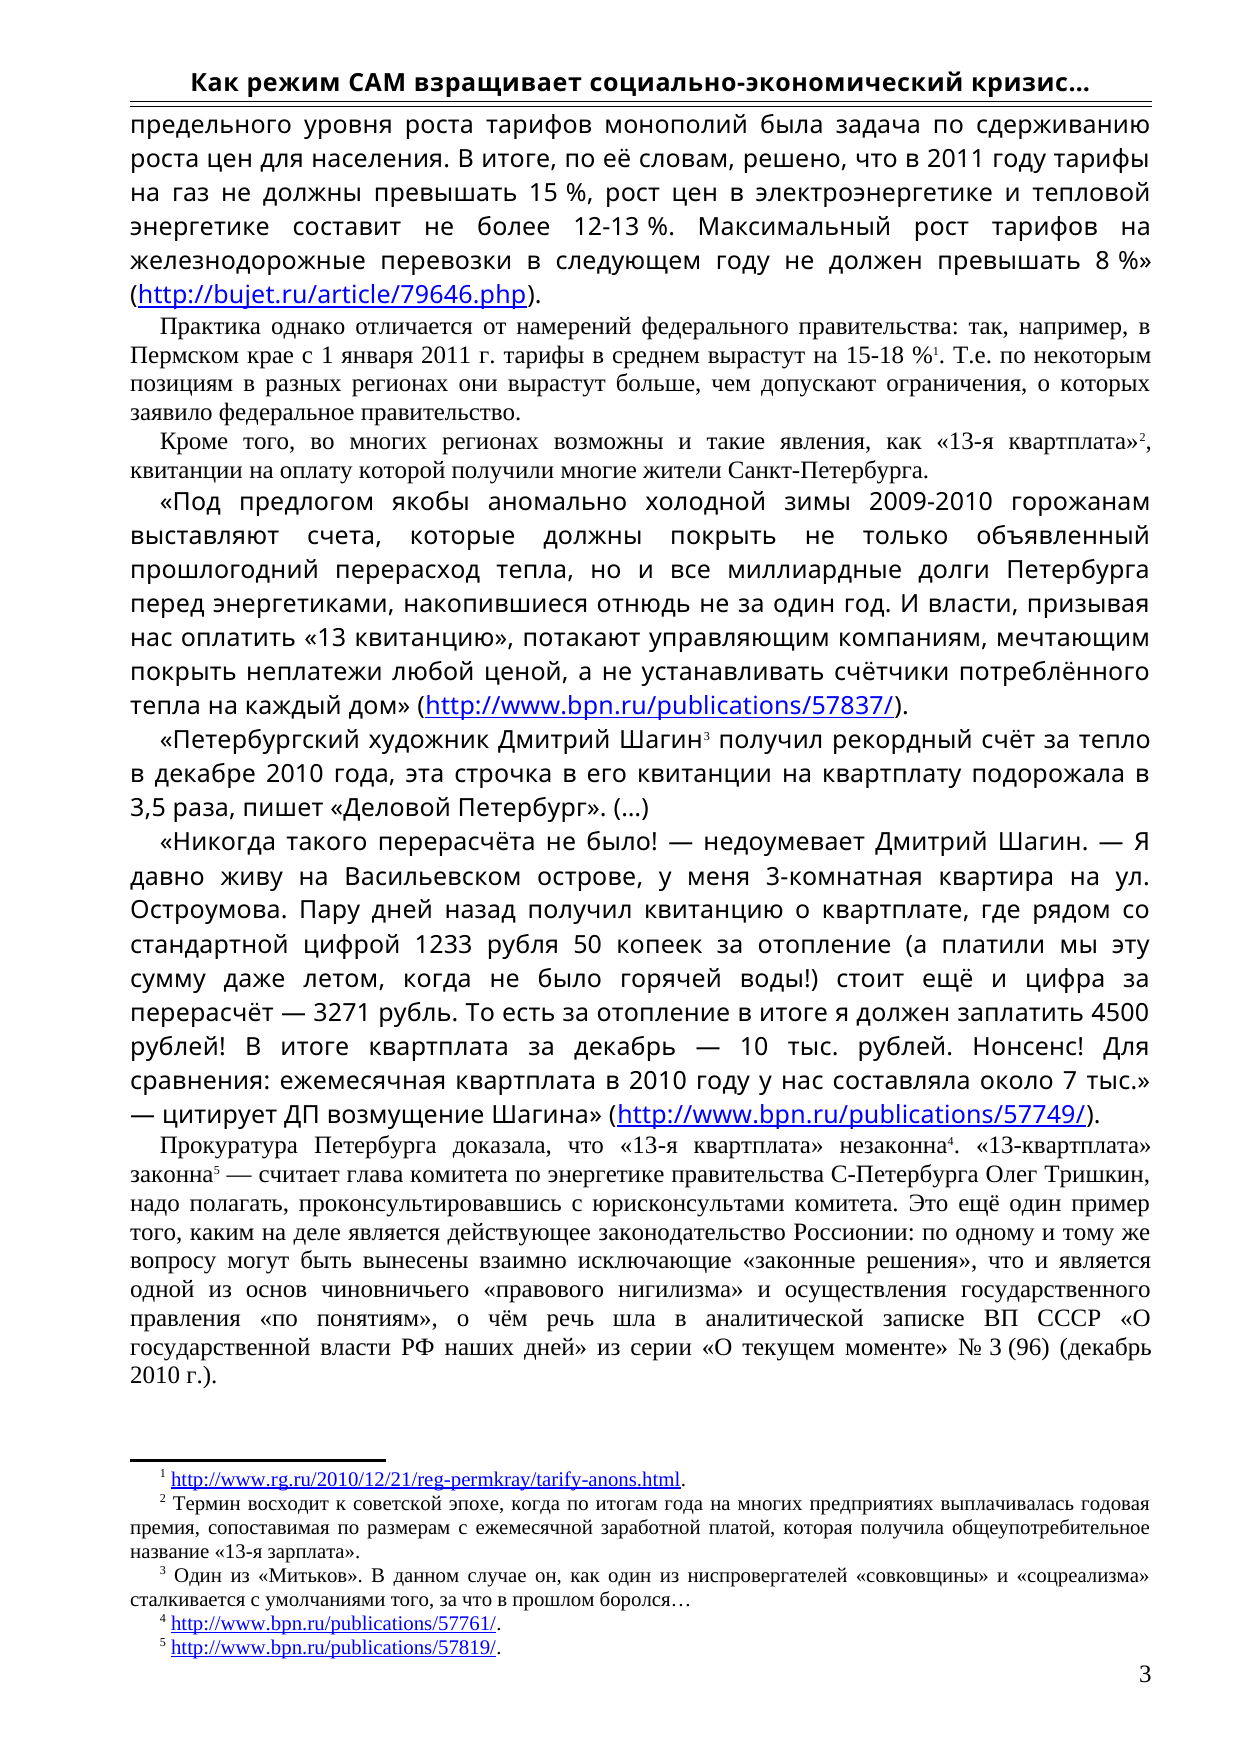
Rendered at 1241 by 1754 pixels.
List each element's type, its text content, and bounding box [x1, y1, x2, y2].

text «Петербургский художник Дмитрий Шагин получил рекордный счёт за тепло в декабре 2010 года, эта строчка в его квитанции на квартплату подорожала в 3,5 раза, пишет «Деловой Петербург». (…) [130, 722, 1152, 824]
text «Никогда такого перерасчёта не было! — недоумевает Дмитрий Шагин. — Я давно живу на Васильевском острове, у меня 3-комнатная квартира на ул. Остроумова. Пару дней назад получил квитанцию о квартплате, где рядом со стандартной цифрой 1233 рубля 50 копеек за отопление (а платили мы эту сумму даже летом, когда не было горячей воды!) стоит ещё и цифра за перерасчёт — 3271 рубль. То есть за отопление в итоге я должен заплатить 4500 рублей! В итоге квартплата за декабрь — 10 тыс. рублей. Нонсенс! Для сравнения: ежемесячная квартплата в 2010 году у нас составляла около 7 тыс.» — цитирует ДП возмущение Шагина» (http://www.bpn.ru/publications/57749/). [130, 824, 1152, 1131]
text Один из «Митьков». В данном случае он, как один из ниспровергателей «совковщины» и «соцреализма» сталкивается с умолчаниями того, за что в прошлом боролся… [130, 1563, 1152, 1611]
text Прокуратура Петербурга доказала, что «13‑я квартплата» незаконна. «13-квартплата» законна — считает глава комитета по энергетике правительства С-Петербурга Олег Тришкин, надо полагать, проконсультировавшись с юрисконсультами комитета. Это ещё один пример того, каким на деле является действующее законодательство Россионии: по одному и тому же вопросу могут быть вынесены взаимно исключающие «законные решения», что и является одной из основ чиновничьего «правового нигилизма» и осуществления государственного правления «по понятиям», о чём речь шла в аналитической записке ВП СССР «О государственной власти РФ наших дней» из серии «О текущем моменте» № 3 (96) (декабрь 2010 г.). [130, 1131, 1152, 1389]
text http://www.bpn.ru/publications/57819/. [130, 1635, 1152, 1659]
text Кроме того, во многих регионах возможны и такие явления, как «13-я квартплата», квитанции на оплату которой получили многие жители Санкт-Петербурга. [130, 426, 1152, 483]
text Термин восходит к советской эпохе, когда по итогам года на многих предприятиях выплачивалась годовая премия, сопоставимая по размерам с ежемесячной заработной платой, которая получила общеупотребительное название «13‑я зарплата». [130, 1491, 1152, 1563]
text http://www.bpn.ru/publications/57761/. [130, 1611, 1152, 1635]
text Практика однако отличается от намерений федерального правительства: так, например, в Пермском крае с 1 января 2011 г. тарифы в среднем вырастут на 15-18 %. Т.е. по некоторым позициям в разных регионах они вырастут больше, чем допускают ограничения, о которых заявило федеральное правительство. [130, 311, 1152, 426]
text «Под предлогом якобы аномально холодной зимы 2009-2010 горожанам выставляют счета, которые должны покрыть не только объявленный прошлогодний перерасход тепла, но и все миллиардные долги Петербурга перед энергетиками, накопившиеся отнюдь не за один год. И власти, призывая нас оплатить «13 квитанцию», потакают управляющим компаниям, мечтающим покрыть неплатежи любой ценой, а не устанавливать счётчики потреблённого тепла на каждый дом» (http://www.bpn.ru/publications/57837/). [130, 483, 1152, 722]
text предельного уровня роста тарифов монополий была задача по сдерживанию роста цен для населения. В итоге, по её словам, решено, что в 2011 году тарифы на газ не должны превышать 15 %, рост цен в электроэнергетике и тепловой энергетике составит не более 12-13 %. Максимальный рост тарифов на железнодорожные перевозки в следующем году не должен превышать 8 %» (http://bujet.ru/article/79646.php). [130, 107, 1152, 311]
text http://www.rg.ru/2010/12/21/reg-permkray/tarify-anons.html. [130, 1467, 1152, 1491]
